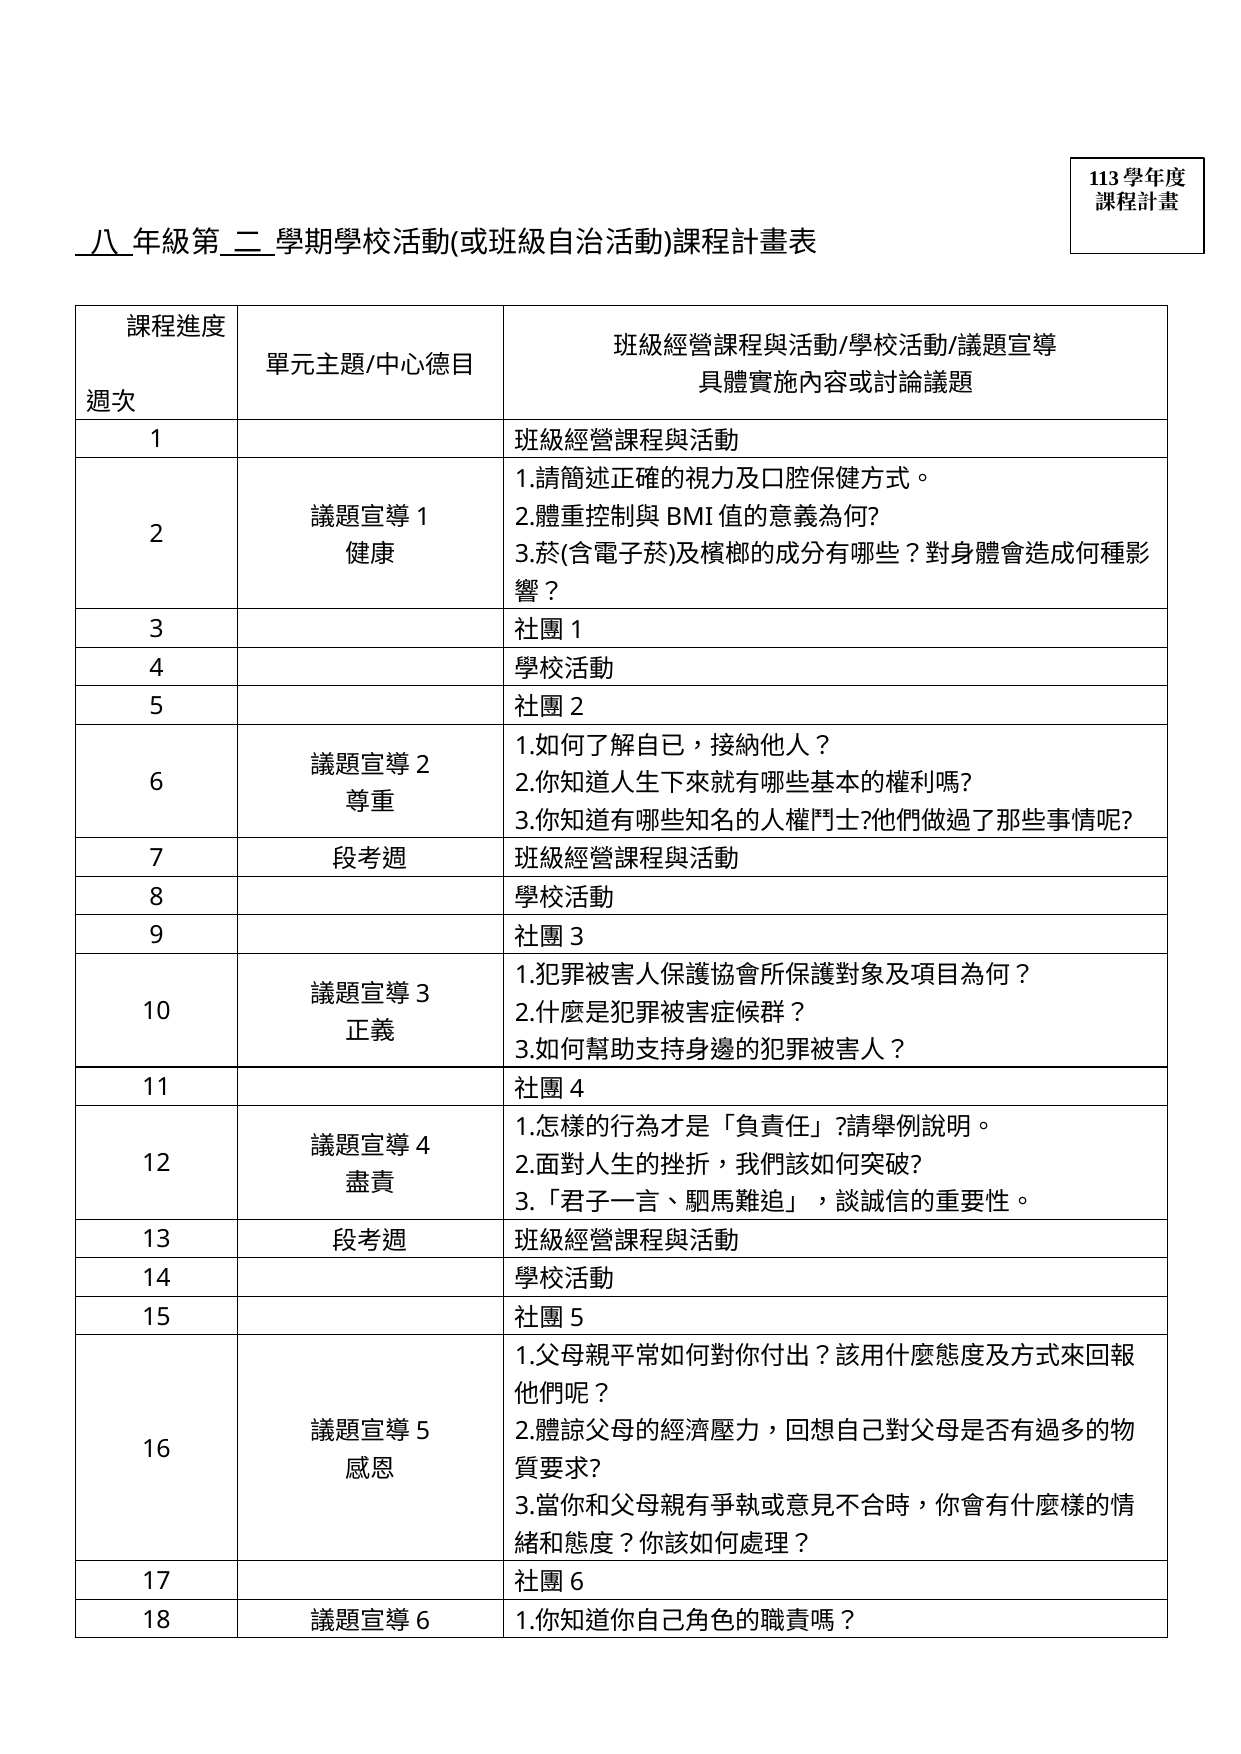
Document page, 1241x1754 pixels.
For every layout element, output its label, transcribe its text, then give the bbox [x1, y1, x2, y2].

table_cell [238, 915, 503, 953]
table_cell 班級經營課程與活動 [504, 838, 1167, 876]
table_cell [238, 1297, 503, 1334]
table_cell 5 [76, 686, 237, 724]
table_cell 班級經營課程與活動 [504, 1220, 1167, 1257]
table_cell 3 [76, 609, 237, 647]
table_cell 17 [76, 1561, 237, 1599]
table_cell 16 [76, 1335, 237, 1560]
table_cell 4 [76, 648, 237, 685]
table_header 課程進度 週次 [76, 306, 237, 418]
table_cell [238, 648, 503, 685]
table_cell [238, 1068, 503, 1105]
table_cell 學校活動 [504, 877, 1167, 914]
table_cell 1.請簡述正確的視力及口腔保健方式。 2.體重控制與BMI值的意義為何? 3.菸(含電子菸)及檳榔的成分有哪些？對身體會造成何種影響？ [504, 458, 1167, 608]
table_cell 13 [76, 1220, 237, 1257]
table_cell [238, 609, 503, 647]
table_cell 9 [76, 915, 237, 953]
table_cell 班級經營課程與活動 [504, 420, 1167, 457]
table_cell 學校活動 [504, 1258, 1167, 1296]
table_cell 議題宣導1 健康 [238, 458, 503, 608]
table_cell 議題宣導2 尊重 [238, 725, 503, 837]
table_cell 段考週 [238, 838, 503, 876]
table_cell 8 [76, 877, 237, 914]
table_cell 1.如何了解自已，接納他人？ 2.你知道人生下來就有哪些基本的權利嗎? 3.你知道有哪些知名的人權鬥士?他們做過了那些事情呢? [504, 725, 1167, 837]
table_cell 議題宣導6 [238, 1600, 503, 1637]
table_cell 1.犯罪被害人保護協會所保護對象及項目為何？ 2.什麼是犯罪被害症候群？ 3.如何幫助支持身邊的犯罪被害人？ [504, 954, 1167, 1066]
table_cell 14 [76, 1258, 237, 1296]
table_cell [238, 420, 503, 457]
table_cell 7 [76, 838, 237, 876]
table_cell 15 [76, 1297, 237, 1334]
text 八 年級第 二 學期學校活動(或班級自治活動)課程計畫表 [75, 202, 1165, 277]
table_cell 社團3 [504, 915, 1167, 953]
table_cell 2 [76, 458, 237, 608]
table_cell 社團6 [504, 1561, 1167, 1599]
table_header 單元主題/中心德目 [238, 306, 503, 418]
table_cell 社團1 [504, 609, 1167, 647]
table_cell 1.你知道你自己角色的職責嗎？ [504, 1600, 1167, 1637]
table_cell 議題宣導3 正義 [238, 954, 503, 1066]
table_cell [238, 686, 503, 724]
table_header 班級經營課程與活動/學校活動/議題宣導 具體實施內容或討論議題 [504, 306, 1167, 418]
table_cell [238, 877, 503, 914]
table_cell 6 [76, 725, 237, 837]
table_cell 1.怎樣的行為才是「負責任」?請舉例說明。 2.面對人生的挫折，我們該如何突破? 3.「君子一言、駟馬難追」，談誠信的重要性。 [504, 1106, 1167, 1218]
table_cell 11 [76, 1068, 237, 1105]
table_cell 議題宣導4 盡責 [238, 1106, 503, 1218]
table_cell [238, 1258, 503, 1296]
table_cell 18 [76, 1600, 237, 1637]
table_cell 社團5 [504, 1297, 1167, 1334]
text 113學年度 [1085, 166, 1189, 190]
table_cell 1.父母親平常如何對你付出？該用什麼態度及方式來回報他們呢？ 2.體諒父母的經濟壓力，回想自己對父母是否有過多的物質要求? 3.當你和父母親有爭執或意見不合時，你會有什麼樣的情緒和態度？你該如何處理？ [504, 1335, 1167, 1560]
table_cell 10 [76, 954, 237, 1066]
table_cell 12 [76, 1106, 237, 1218]
text 課程計畫 [1085, 190, 1189, 214]
table_cell 學校活動 [504, 648, 1167, 685]
table_cell 議題宣導5 感恩 [238, 1335, 503, 1560]
table_cell [238, 1561, 503, 1599]
table_cell 1 [76, 420, 237, 457]
table_cell 社團2 [504, 686, 1167, 724]
table_cell 社團4 [504, 1068, 1167, 1105]
table_cell 段考週 [238, 1220, 503, 1257]
